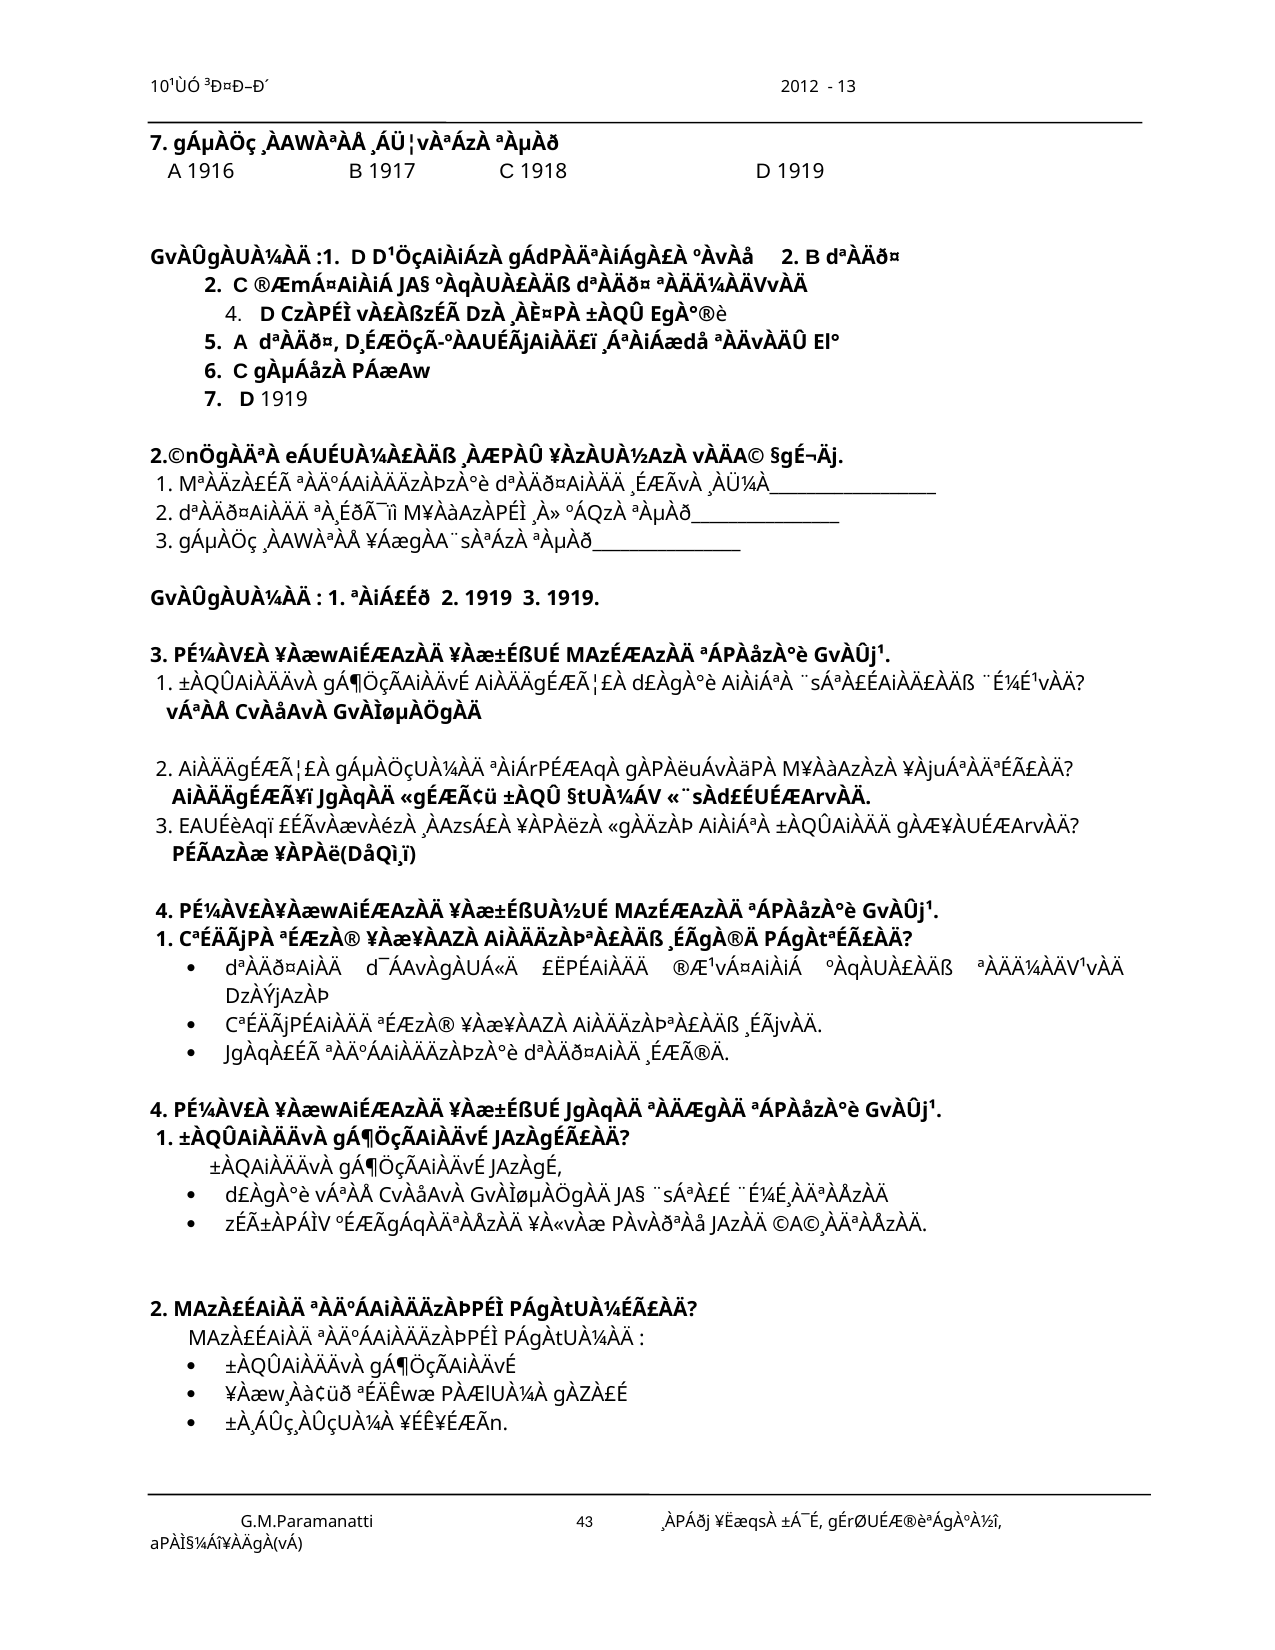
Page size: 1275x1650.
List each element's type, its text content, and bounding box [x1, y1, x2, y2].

text 5. A dªÀÄð¤, D¸ÉÆÖçÃ-ºÀAUÉÃjAiÀÄ£ï ¸ÁªÀiÁædå ªÀÄvÀÄÛ El° [150, 327, 1125, 356]
text 6. C gÀµÁåzÀ PÁæAw [150, 356, 1125, 384]
list ¥Àæw¸Àà¢üð ªÉÄÊwæ PÀÆlUÀ¼À gÀZÀ£É [187, 1379, 1125, 1408]
list zÉÃ±ÀPÁÌV ºÉÆÃgÁqÀÄªÀÅzÀÄ ¥À«vÀæ PÀvÀðªÀå JAzÀÄ ©A©¸ÀÄªÀÅzÀÄ. [187, 1209, 1125, 1237]
text AiÀÄÄgÉÆÃ¥ï JgÀqÀÄ «gÉÆÃ¢ü ±ÀQÛ §tUÀ¼ÁV «¨sÀd£ÉUÉÆArvÀÄ. [150, 782, 1125, 811]
text 2. C ®ÆmÁ¤AiÀiÁ JA§ ºÀqÀUÀ£ÀÄß dªÀÄð¤ ªÀÄÄ¼ÀÄVvÀÄ [150, 270, 1125, 299]
list ±ÀQÛAiÀÄÄvÀ gÁ¶ÖçÃAiÀÄvÉ [187, 1351, 1125, 1379]
text 4. PÉ¼ÀV£À¥ÀæwAiÉÆAzÀÄ ¥Àæ±ÉßUÀ½UÉ MAzÉÆAzÀÄ ªÁPÀåzÀ°è GvÀÛj¹. [150, 896, 1125, 924]
text 4. D CzÀPÉÌ vÀ£ÀßzÉÃ DzÀ ¸ÀÈ¤PÀ ±ÀQÛ EgÀ°®è [150, 299, 1125, 327]
text 7. D 1919 [150, 384, 1125, 413]
text ±ÀQAiÀÄÄvÀ gÁ¶ÖçÃAiÀÄvÉ JAzÀgÉ, [187, 1152, 1125, 1180]
list JgÀqÀ£ÉÃ ªÀÄºÁAiÀÄÄzÀÞzÀ°è dªÀÄð¤AiÀÄ ¸ÉÆÃ®Ä. [187, 1038, 1125, 1067]
list ±À¸ÁÛç¸ÀÛçUÀ¼À ¥ÉÊ¥ÉÆÃn. [187, 1408, 1125, 1436]
text 2. dªÀÄð¤AiÀÄÄ ªÀ¸ÉðÃ¯ïì M¥ÀàAzÀPÉÌ ¸À» ºÁQzÀ ªÀµÀð________________ [150, 498, 1125, 526]
text 2.©nÖgÀÄªÀ eÁUÉUÀ¼À£ÀÄß ¸ÀÆPÀÛ ¥ÀzÀUÀ½AzÀ vÀÄA© §gÉ¬Äj. [150, 441, 1125, 469]
text 2. AiÀÄÄgÉÆÃ¦£À gÁµÀÖçUÀ¼ÀÄ ªÀiÁrPÉÆAqÀ gÀPÀëuÁvÀäPÀ M¥ÀàAzÀzÀ ¥ÀjuÁªÀÄªÉÃ£ÀÄ? [150, 754, 1125, 782]
list CªÉÄÃjPÉAiÀÄÄ ªÉÆzÀ® ¥Àæ¥ÀAZÀ AiÀÄÄzÀÞªÀ£ÀÄß ¸ÉÃjvÀÄ. [187, 1010, 1125, 1038]
text 7. gÁµÀÖç ¸ÀAWÀªÀÅ ¸ÁÜ¦vÀªÁzÀ ªÀµÀð [150, 128, 1125, 157]
text 1. MªÀÄzÀ£ÉÃ ªÀÄºÁAiÀÄÄzÀÞzÀ°è dªÀÄð¤AiÀÄÄ ¸ÉÆÃvÀ ¸ÀÜ¼À__________________ [150, 469, 1125, 498]
text MAzÀ£ÉAiÀÄ ªÀÄºÁAiÀÄÄzÀÞPÉÌ PÁgÀtUÀ¼ÀÄ : [150, 1323, 1125, 1351]
text 3. EAUÉèAqï £ÉÃvÀævÀézÀ ¸ÀAzsÁ£À ¥ÀPÀëzÀ «gÀÄzÀÞ AiÀiÁªÀ ±ÀQÛAiÀÄÄ gÀÆ¥ÀUÉÆArvÀÄ? [150, 811, 1125, 839]
text 4. PÉ¼ÀV£À ¥ÀæwAiÉÆAzÀÄ ¥Àæ±ÉßUÉ JgÀqÀÄ ªÀÄÆgÀÄ ªÁPÀåzÀ°è GvÀÛj¹. [150, 1095, 1125, 1123]
text PÉÃAzÀæ ¥ÀPÀë(DåQì¸ï) [150, 839, 1125, 868]
text 1. ±ÀQÛAiÀÄÄvÀ gÁ¶ÖçÃAiÀÄvÉ AiÀÄÄgÉÆÃ¦£À d£ÀgÀ°è AiÀiÁªÀ ¨sÁªÀ£ÉAiÀÄ£ÀÄß ¨É¼É¹vÀÄ? [150, 668, 1125, 697]
text 1. ±ÀQÛAiÀÄÄvÀ gÁ¶ÖçÃAiÀÄvÉ JAzÀgÉÃ£ÀÄ? [150, 1123, 1125, 1152]
text 2. MAzÀ£ÉAiÀÄ ªÀÄºÁAiÀÄÄzÀÞPÉÌ PÁgÀtUÀ¼ÉÃ£ÀÄ? [150, 1294, 1125, 1323]
list dªÀÄð¤AiÀÄ d¯ÁAvÀgÀUÁ«Ä £ËPÉAiÀÄÄ ®Æ¹vÁ¤AiÀiÁ ºÀqÀUÀ£ÀÄß ªÀÄÄ¼ÀÄV¹vÀÄ DzÀÝjAzÀÞ [187, 953, 1125, 1010]
list d£ÀgÀ°è vÁªÀÅ CvÀåAvÀ GvÀÌøµÀÖgÀÄ JA§ ¨sÁªÀ£É ¨É¼É¸ÀÄªÀÅzÀÄ [187, 1180, 1125, 1209]
text vÁªÀÅ CvÀåAvÀ GvÀÌøµÀÖgÀÄ [150, 697, 1125, 725]
text 3. PÉ¼ÀV£À ¥ÀæwAiÉÆAzÀÄ ¥Àæ±ÉßUÉ MAzÉÆAzÀÄ ªÁPÀåzÀ°è GvÀÛj¹. [150, 640, 1125, 668]
text 3. gÁµÀÖç ¸ÀAWÀªÀÅ ¥ÁægÀA¨sÀªÁzÀ ªÀµÀð________________ [150, 526, 1125, 555]
text 1. CªÉÄÃjPÀ ªÉÆzÀ® ¥Àæ¥ÀAZÀ AiÀÄÄzÀÞªÀ£ÀÄß ¸ÉÃgÀ®Ä PÁgÀtªÉÃ£ÀÄ? [150, 924, 1125, 953]
text GvÀÛgÀUÀ¼ÀÄ :1. D D¹ÖçAiÀiÁzÀ gÁdPÀÄªÀiÁgÀ£À ºÀvÀå 2. B dªÀÄð¤ [150, 242, 1125, 270]
text GvÀÛgÀUÀ¼ÀÄ : 1. ªÀiÁ£Éð 2. 1919 3. 1919. [150, 583, 1125, 612]
text A 1916 B 1917 C 1918 D 1919 [150, 157, 1125, 185]
